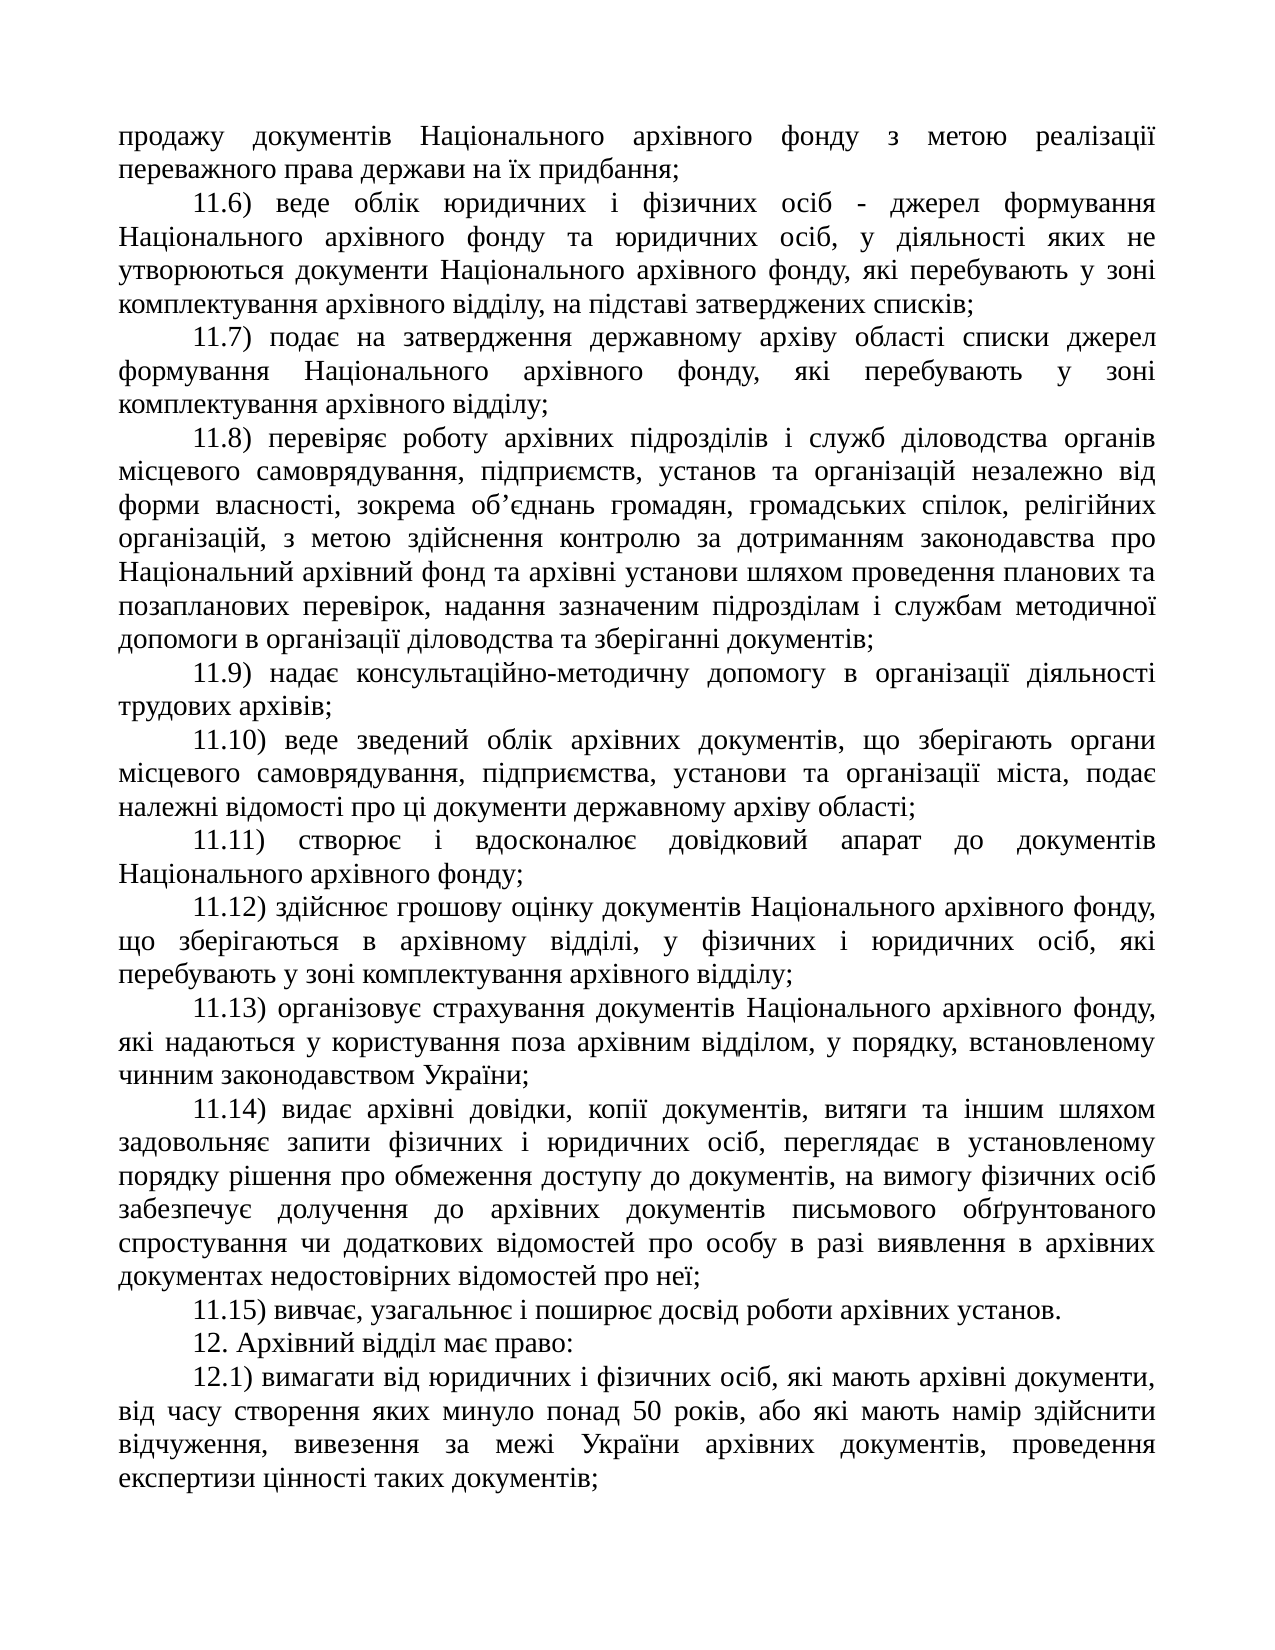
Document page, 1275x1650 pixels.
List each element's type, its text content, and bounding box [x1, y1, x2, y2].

text 11.9) надає консультаційно-методичну допомогу в організації діяльності трудових архівів; [118, 655, 1157, 722]
text 11.6) веде облік юридичних і фізичних осіб - джерел формування Національного архівного фонду та юридичних осіб, у діяльності яких не утворюються документи Національного архівного фонду, які перебувають у зоні комплектування архівного відділу, на підставі затверджених списків; [118, 185, 1157, 319]
text 11.8) перевіряє роботу архівних підрозділів і служб діловодства органів місцевого самоврядування, підприємств, установ та організацій незалежно від форми власності, зокрема об’єднань громадян, громадських спілок, релігійних організацій, з метою здійснення контролю за дотриманням законодавства про Національний архівний фонд та архівні установи шляхом проведення планових та позапланових перевірок, надання зазначеним підрозділам і службам методичної допомоги в організації діловодства та зберіганні документів; [118, 420, 1157, 655]
text 11.13) організовує страхування документів Національного архівного фонду, які надаються у користування поза архівним відділом, у порядку, встановленому чинним законодавством України; [118, 990, 1157, 1091]
text продажу документів Національного архівного фонду з метою реалізації переважного права держави на їх придбання; [118, 118, 1157, 185]
text 11.15) вивчає, узагальнює і поширює досвід роботи архівних установ. [118, 1292, 1157, 1326]
text 11.14) видає архівні довідки, копії документів, витяги та іншим шляхом задовольняє запити фізичних і юридичних осіб, переглядає в установленому порядку рішення про обмеження доступу до документів, на вимогу фізичних осіб забезпечує долучення до архівних документів письмового обґрунтованого спростування чи додаткових відомостей про особу в разі виявлення в архівних документах недостовірних відомостей про неї; [118, 1091, 1157, 1292]
text 11.12) здійснює грошову оцінку документів Національного архівного фонду, що зберігаються в архівному відділі, у фізичних і юридичних осіб, які перебувають у зоні комплектування архівного відділу; [118, 889, 1157, 990]
text 12. Архівний відділ має право: [118, 1326, 1157, 1359]
text 11.10) веде зведений облік архівних документів, що зберігають органи місцевого самоврядування, підприємства, установи та організації міста, подає належні відомості про ці документи державному архіву області; [118, 722, 1157, 822]
text 11.7) подає на затвердження державному архіву області списки джерел формування Національного архівного фонду, які перебувають у зоні комплектування архівного відділу; [118, 319, 1157, 420]
text 12.1) вимагати від юридичних і фізичних осіб, які мають архівні документи, від часу створення яких минуло понад 50 років, або які мають намір здійснити відчуження, вивезення за межі України архівних документів, проведення експертизи цінності таких документів; [118, 1359, 1157, 1493]
text 11.11) створює і вдосконалює довідковий апарат до документів Національного архівного фонду; [118, 822, 1157, 889]
